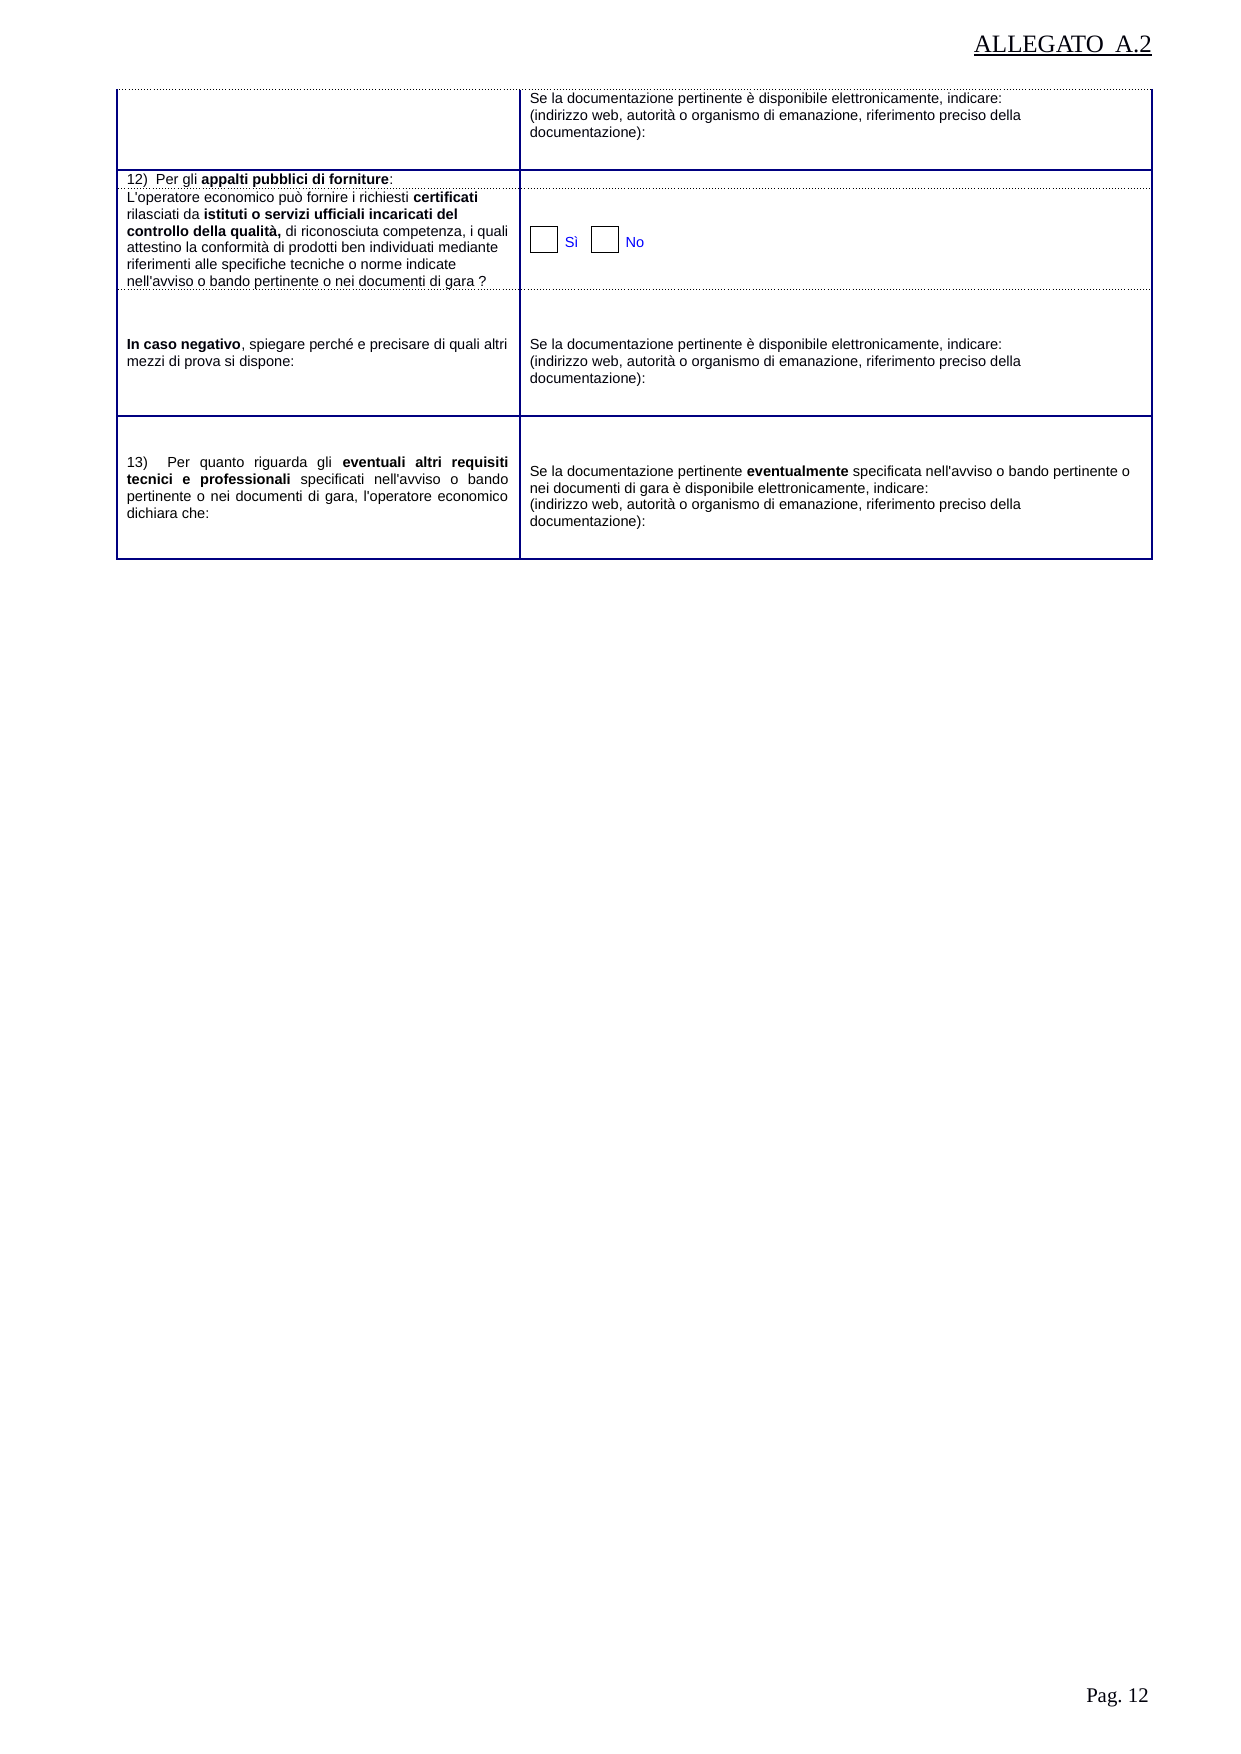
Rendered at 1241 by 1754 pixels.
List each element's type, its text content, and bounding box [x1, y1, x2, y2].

table_cell 13) Per quanto riguarda gli eventuali altri requisiti tecnici e professionali specificati nell'avviso o bando pertinente o nei documenti di gara, l'operatore economico dichiara che: [118, 417, 519, 558]
table_cell Sì No [521, 188, 1151, 289]
table_cell Se la documentazione pertinente è disponibile elettronicamente, indicare: (indirizzo web, autorità o organismo di emanazione, riferimento preciso della documentazione): [521, 89, 1151, 169]
table_cell [118, 89, 519, 169]
table_cell [521, 171, 1151, 188]
table_cell Se la documentazione pertinente eventualmente specificata nell'avviso o bando pertinente o nei documenti di gara è disponibile elettronicamente, indicare: (indirizzo web, autorità o organismo di emanazione, riferimento preciso della documentazione): [521, 417, 1151, 558]
table_cell 12) Per gli appalti pubblici di forniture: [118, 171, 519, 188]
table_cell L'operatore economico può fornire i richiesti certificati rilasciati da istituti o servizi ufficiali incaricati del controllo della qualità, di riconosciuta competenza, i quali attestino la conformità di prodotti ben individuati mediante riferimenti alle specifiche tecniche o norme indicate nell'avviso o bando pertinente o nei documenti di gara ? [118, 188, 519, 289]
table_cell Se la documentazione pertinente è disponibile elettronicamente, indicare: (indirizzo web, autorità o organismo di emanazione, riferimento preciso della documentazione): [521, 289, 1151, 415]
table_cell In caso negativo, spiegare perché e precisare di quali altri mezzi di prova si dispone: [118, 289, 519, 415]
